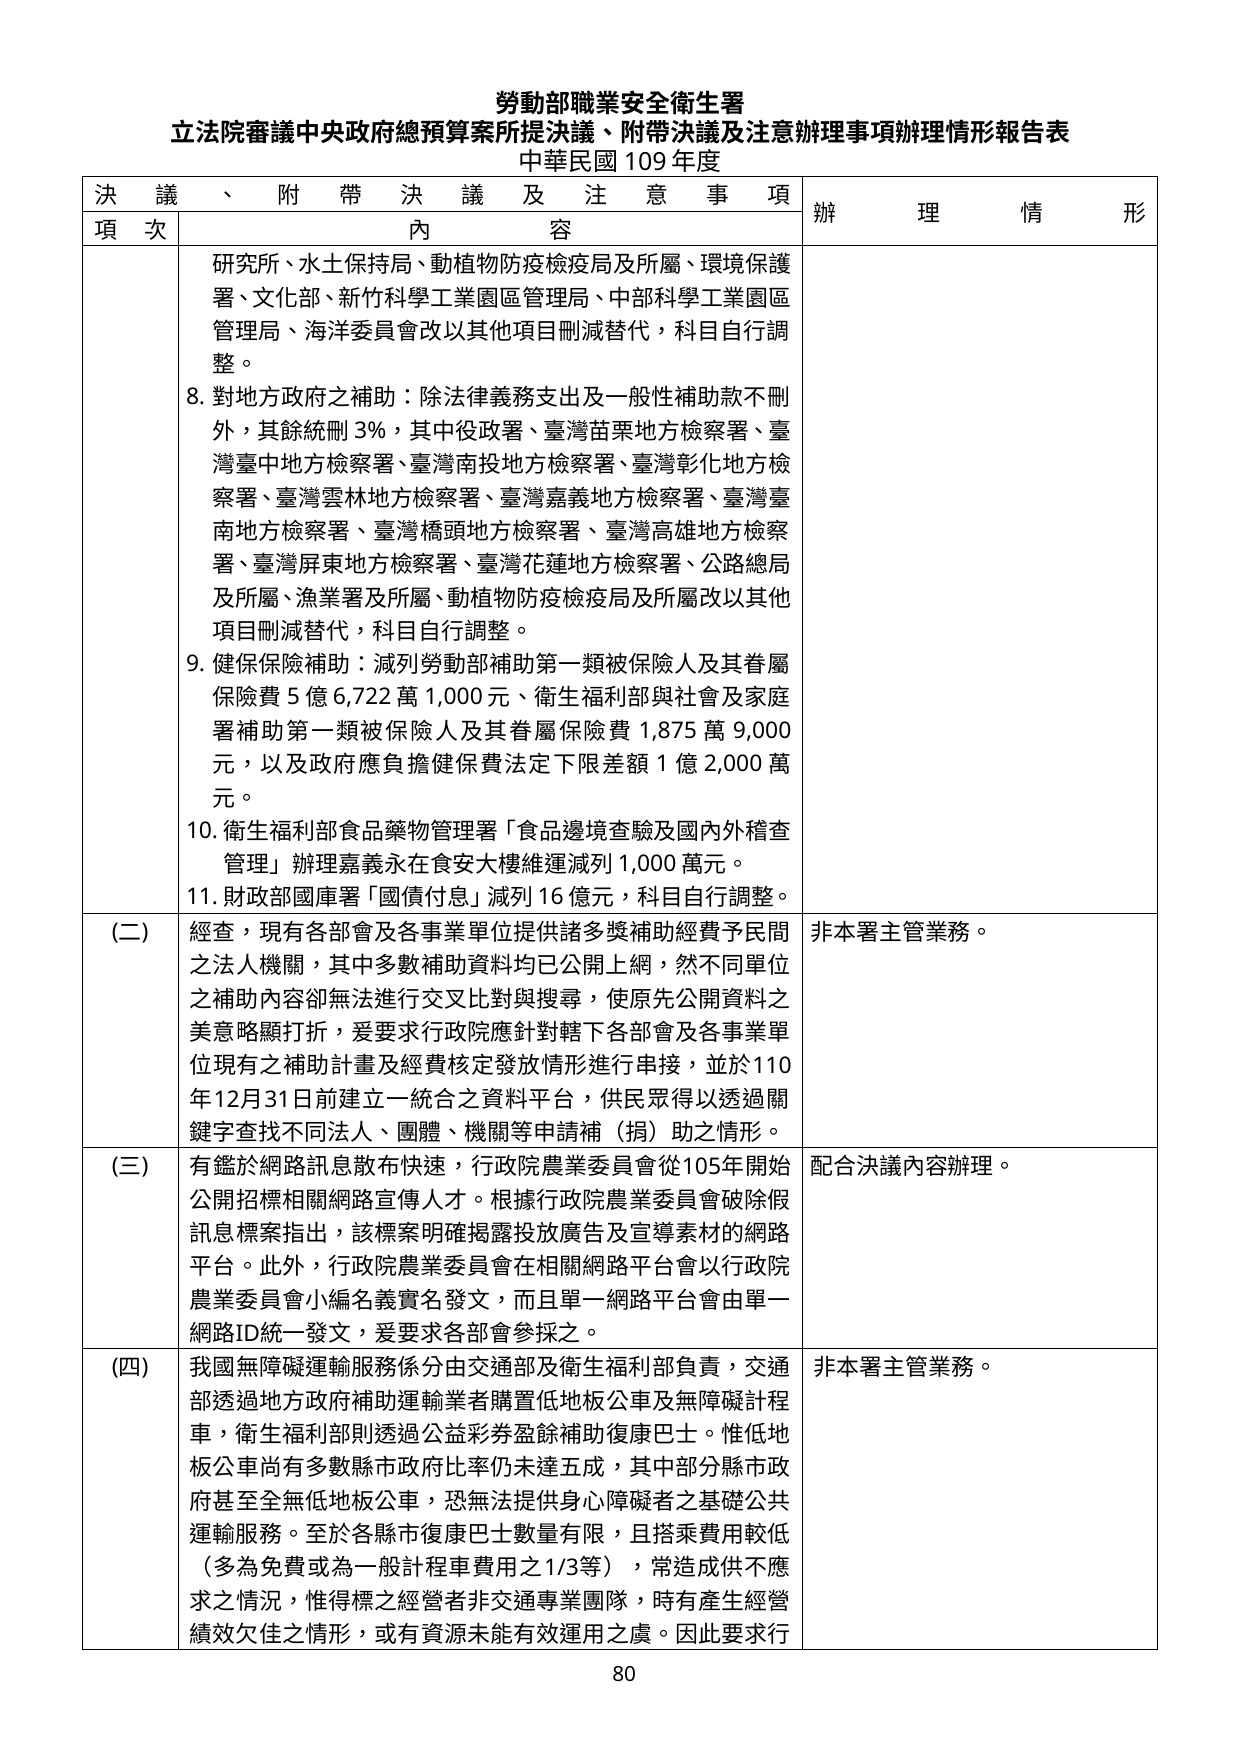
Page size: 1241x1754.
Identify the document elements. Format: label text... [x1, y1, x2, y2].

table_cell 非本署主管業務。 [803, 914, 1157, 1147]
table_cell (四) [83, 1349, 178, 1649]
table_cell 經查，現有各部會及各事業單位提供諸多獎補助經費予民間之法人機關，其中多數補助資料均已公開上網，然不同單位之補助內容卻無法進行交叉比對與搜尋，使原先公開資料之美意略顯打折，爰要求行政院應針對轄下各部會及各事業單位現有之補助計畫及經費核定發放情形進行串接，並於110年12月31日前建立一統合之資料平台，供民眾得以透過關鍵字查找不同法人、團體、機關等申請補（捐）助之情形。 [179, 914, 802, 1147]
table_cell [803, 246, 1157, 913]
table_cell (二) [83, 914, 178, 1147]
table_cell 非本署主管業務。 [803, 1349, 1157, 1649]
table_cell 內 容 [179, 212, 802, 245]
table_cell 我國無障礙運輸服務係分由交通部及衛生福利部負責，交通部透過地方政府補助運輸業者購置低地板公車及無障礙計程車，衛生福利部則透過公益彩券盈餘補助復康巴士。惟低地板公車尚有多數縣市政府比率仍未達五成，其中部分縣市政府甚至全無低地板公車，恐無法提供身心障礙者之基礎公共運輸服務。至於各縣市復康巴士數量有限，且搭乘費用較低（多為免費或為一般計程車費用之1/3等），常造成供不應求之情況，惟得標之經營者非交通專業團隊，時有產生經營績效欠佳之情形，或有資源未能有效運用之虞。因此要求行 [179, 1349, 802, 1649]
table_header 決議、附帶決議及注意事項 [83, 177, 802, 211]
table_cell 配合決議內容辦理。 [803, 1148, 1157, 1348]
table_header 辦理情形 [803, 177, 1157, 245]
table_cell [83, 246, 178, 913]
table_cell 有鑑於網路訊息散布快速，行政院農業委員會從105年開始公開招標相關網路宣傳人才。根據行政院農業委員會破除假訊息標案指出，該標案明確揭露投放廣告及宣導素材的網路平台。此外，行政院農業委員會在相關網路平台會以行政院農業委員會小編名義實名發文，而且單一網路平台會由單一網路ID統一發文，爰要求各部會參採之。 [179, 1148, 802, 1348]
table_cell 109年度總預算案針對各機關所屬通案刪減用途別項目決議如下： 減列大陸地區旅費40%。 減列國外旅費及出國教育訓練費5%。 減列委辦費3%。 減列房屋建築養護費4%。 減列車輛及辦公器具養護費4%。 減列設施及機械設備養護費4%。 減列軍事裝備及設施4%。 減列政令宣導費15%。 減列設備及投資5%。 減列對國內團體之捐助及政府機關間之補助4%。 減列對地方政府之補助3%。 前述1至8項允許在業務費科目範圍內調整。 前述10至11項允許在獎補助費科目範圍內調整。 前述1至11項若有特殊困難無法依上開原則調整者，可提出其他可刪減項目，經主計總處審核同意後予以代替補足。 如總刪減數未達246億元（約1.17%），需另予補足，並由主計總處優先自第3至7及9項刪減。 109年度中央政府總預算案針對各機關及所屬統刪項目如下： 大陸地區旅費：統刪40%，其中國家發展委員會、警政署及所屬、役政署、移民署、空中勤務總隊、關務署及所屬、教育部、國民及學前教育署、體育署、國家圖書館、國家教育研究院、法務部、司法官學院、廉政署、矯正署及所屬、臺灣高等檢察署、調查局、工業局、標準檢驗局及所屬、交通部、中央氣象局、觀光局及所屬、原子能委員會、輻射偵測中心、放射性物料管理局、農業委員會、林務局、水土保持局、農業試驗所、農業藥物毒物試驗所、特有生物研究保育中心、種苗改良繁殖場、高雄區農業改良場、漁業署及所屬、動植物防疫檢疫局及所屬、農糧署及所屬、衛生福利部、新竹科學工業園區管理局、金融監督管理委員會、保險局、海洋委員會、國軍退除役官兵輔導委員會改以其他項目刪減替代，科目自行調整。 國外旅費及出國教育訓練費：除法律義務支出不刪外，其餘統刪5%，其中國家安全會議、行政院、主計總處、人事行政總處、公務人力發展學院、國家發展委員會、檔案管理局、客家委員會及所屬、中央選舉委員會及所屬、公平交易委員會、公共工程委員會、立法院、司法院、法官學院、臺灣高等法院、考試院、考選部、銓敘部、國家文官學院及所屬、公務人員退休撫卹基金監理委員會、公務人員退休撫卹基金管理委員會、審計部、內政部、營建署及所屬、警政署及所屬、中央警察大學、消防署及所屬、役政署、移民署、建築研究所、空中勤務總隊、外交部、領事事務局、國防部、國防部所屬、國庫署、賦稅署、高雄國稅局、北區國稅局及所屬、南區國稅局及所屬、關務署及所屬、財政資訊中心、教育部、國民及學前教育署、體育署、青年發展署、國家圖書館、國立公共資訊圖書館、國家教育研究院、法務部、司法官學院、法醫研究所、廉政署、矯正署及所屬、臺灣高等檢察署、調查局、工業局、標準檢驗局及所屬、水利署及所屬、中小企業處、加工出口區管理處及所屬、中央地質調查所、能源局、交通部、民用航空局、中央氣象局、觀光局及所屬、運輸研究所、公路總局及所屬、職業安全衛生署、勞動基金運用局、僑務委員會、原子能委員會、輻射偵測中心、放射性物料管理局、核能研究所、農業委員會、林務局、水土保持局、農業試驗所、林業試驗所、水產試驗所、畜產試驗所、家畜衛生試驗所、農業藥物毒物試驗所、特有生物研究保育中心、種苗改良繁殖場、苗栗區農業改良場、臺南區農業改良場、高雄區農業改良場、花蓮區農業改良場、漁業署及所屬、動植物防疫檢疫局及所屬、農業金融局、農糧署及所屬、毒物及化學物質局、環境檢驗所、環境保護人員訓練所、科技部、新竹科學工業園區管理局、南部科學工業園區管理局、金融監督管理委員會、保險局、檢查局、海洋委員會改以其他項目刪減替代，科目自行調整。 委辦費：除法律義務支出不刪外，其餘統刪3%，其中國家安全會議、公共工程委員會、審計部、內政部、消防署及所屬、移民署、國防部、國防部所屬、國庫署、國家教育研究院、交通部、中央氣象局、觀光局及所屬、運輸研究所、公路總局及所屬、家畜衛生試驗所、臺南區農業改良場、花蓮區農業改良場、動植物防疫檢疫局及所屬、中部科學工業園區管理局改以其他項目刪減替代，科目自行調整。 軍事裝備及設施、房屋建築養護費、車輛及辦公器具養護費、設施及機械設備養護費：統刪5%，其中行政院、主計總處、公務人力發展學院、國家發展委員會、檔案管理局、中央選舉委員會及所屬、公平交易委員會、司法院、智慧財產法院、銓敘部、公務人員退休撫卹基金監理委員會、審計部、審計部臺北市審計處、審計部新北市審計處、審計部桃園市審計處、審計部臺中市審計處、審計部臺南市審計處、審計部高雄市審計處、內政部、警政署及所屬、中央警察大學、消防署及所屬、空中勤務總隊、國防部、國防部所屬、國庫署、賦稅署、臺北國稅局、高雄國稅局、北區國稅局及所屬、中區國稅局及所屬、南區國稅局及所屬、關務署及所屬、國有財產署及所屬、財政資訊中心、教育部、國民及學前教育署、體育署、國家圖書館、國立公共資訊圖書館、國立教育廣播電臺、國家教育研究院、法務部、司法官學院、法醫研究所、廉政署、矯正署及所屬、行政執行署及所屬、最高檢察署、臺灣高等檢察署、臺灣高等檢察署臺中檢察分署、臺灣高等檢察署臺南檢察分署、臺灣高等檢察署高雄檢察分署、臺灣高等檢察署花蓮檢察分署、臺灣高等檢察署智慧財產檢察分署、臺灣臺北地方檢察署、臺灣士林地方檢察署、臺灣新北地方檢察署、臺灣桃園地方檢察署、臺灣新竹地方檢察署、臺灣苗栗地方檢察署、臺灣臺中地方檢察署、臺灣南投地方檢察署、臺灣彰化地方檢察署、臺灣雲林地方檢察署、臺灣嘉義地方檢察署、臺灣臺南地方檢察署、臺灣橋頭地方檢察署、臺灣高雄地方檢察署、臺灣屏東地方檢察署、臺灣臺東地方檢察署、臺灣花蓮地方檢察署、臺灣宜蘭地方檢察署、臺灣基隆地方檢察署、臺灣澎湖地方檢察署、福建高等檢察署金門檢察分署、福建金門地方檢察署、福建連江地方檢察署、調查局、中小企業處、加工出口區管理處及所屬、交通部、民用航空局、中央氣象局、觀光局及所屬、運輸研究所、公路總局及所屬、原子能委員會、放射性物料管理局、農業委員會、水土保持局、家畜衛生試驗所、農業藥物毒物試驗所、特有生物研究保育中心、臺南區農業改良場、漁業署及所屬、動植物防疫檢疫局及所屬、新竹科學工業園區管理局、中部科學工業園區管理局、銀行局、海洋委員會、海巡署及所屬改以其他項目刪減替代，科目自行調整。 政令宣導費：統刪15%，其中主計總處、中央選舉委員會及所屬、促進轉型正義委員會、銓敘部、審計部、內政部、警政署及所屬、消防署及所屬、役政署、建築研究所、空中勤務總隊、國庫署、高雄國稅局、北區國稅局及所屬、中區國稅局及所屬、南區國稅局及所屬、關務署及所屬、國有財產署及所屬、財政資訊中心、國民及學前教育署、國立公共資訊圖書館、國立教育廣播電臺、交通部、中央氣象局、公路總局及所屬、原子能委員會、放射性物料管理局、林務局、水土保持局、漁業署及所屬、動植物防疫檢疫局及所屬、毒物及化學物質局、環境檢驗所、新竹科學工業園區管理局、海洋委員會改以其他項目刪減替代，科目自行調整。 設備及投資：除法律義務支出及資產作價投資不刪外，其餘統刪6%，其中立法院、司法院、最高法院、最高行政法院、臺北高等行政法院、臺中高等行政法院、高雄高等行政法院、公務員懲戒委員會、法官學院、智慧財產法院、臺灣高等法院臺中分院、臺灣高等法院臺南分院、臺灣高等法院高雄分院、臺灣高等法院花蓮分院、臺灣士林地方法院、臺灣新北地方法院、臺灣新竹地方法院、臺灣苗栗地方法院、臺灣臺中地方法院、臺灣南投地方法院、臺灣彰化地方法院、臺灣雲林地方法院、臺灣嘉義地方法院、臺灣臺南地方法院、臺灣橋頭地方法院、臺灣高雄地方法院、臺灣屏東地方法院、臺灣臺東地方法院、臺灣花蓮地方法院、臺灣宜蘭地方法院、臺灣基隆地方法院、臺灣澎湖地方法院、臺灣高雄少年及家事法院、福建高等法院金門分院、福建金門地方法院、福建連江地方法院、審計部、審計部臺北市審計處、審計部新北市審計處、審計部桃園市審計處、審計部臺南市審計處、審計部高雄市審計處、消防署及所屬、役政署、建築研究所、外交及國際事務學院、財政部、國庫署、賦稅署、臺北國稅局、中區國稅局及所屬、國有財產署及所屬、財政資訊中心、國家圖書館、國立公共資訊圖書館、國立教育廣播電臺、國家教育研究院、法務部、司法官學院、法醫研究所、廉政署、矯正署及所屬、行政執行署及所屬、最高檢察署、臺灣高等檢察署、臺灣高等檢察署臺中檢察分署、臺灣高等檢察署臺南檢察分署、臺灣高等檢察署高雄檢察分署、臺灣高等檢察署花蓮檢察分署、臺灣高等檢察署智慧財產檢察分署、臺灣臺北地方檢察署、臺灣士林地方檢察署、臺灣新北地方檢察署、臺灣桃園地方檢察署、臺灣新竹地方檢察署、臺灣苗栗地方檢察署、臺灣臺中地方檢察署、臺灣南投地方檢察署、臺灣雲林地方檢察署、臺灣嘉義地方檢察署、臺灣臺南地方檢察署、臺灣橋頭地方檢察署、臺灣高雄地方檢察署、臺灣屏東地方檢察署、臺灣臺東地方檢察署、臺灣花蓮地方檢察署、臺灣宜蘭地方檢察署、臺灣基隆地方檢察署、臺灣澎湖地方檢察署、福建高等檢察署金門檢察分署、福建金門地方檢察署、福建連江地方檢察署、調查局、工業局、水利署及所屬、中央氣象局、觀光局及所屬、運輸研究所、公路總局及所屬、金融監督管理委員會、海洋委員會改以其他項目刪減替代，科目自行調整。 對國內團體之捐助與政府機關間之補助：除法律義務支出不刪外，其餘統刪4%，其中司法院、內政部、警政署及所屬、消防署及所屬、法務部、臺灣臺北地方檢察署、臺灣士林地方檢察署、臺灣新北地方檢察署、臺灣桃園地方檢察署、臺灣新竹地方檢察署、臺灣苗栗地方檢察署、臺灣臺中地方檢察署、臺灣南投地方檢察署、臺灣彰化地方檢察署、臺灣雲林地方檢察署、臺灣嘉義地方檢察署、臺灣臺南地方檢察署、臺灣橋頭地方檢察署、臺灣高雄地方檢察署、臺灣屏東地方檢察署、臺灣臺東地方檢察署、臺灣花蓮地方檢察署、臺灣宜蘭地方檢察署、臺灣基隆地方檢察署、臺灣澎湖地方檢察署、福建金門地方檢察署、福建連江地方檢察署、加工出口區管理處及所屬、交通部、公路總局及所屬、核能研究所、水土保持局、動植物防疫檢疫局及所屬、環境保護署、文化部、新竹科學工業園區管理局、中部科學工業園區管理局、海洋委員會改以其他項目刪減替代，科目自行調整。 對地方政府之補助：除法律義務支出及一般性補助款不刪外，其餘統刪3%，其中役政署、臺灣苗栗地方檢察署、臺灣臺中地方檢察署、臺灣南投地方檢察署、臺灣彰化地方檢察署、臺灣雲林地方檢察署、臺灣嘉義地方檢察署、臺灣臺南地方檢察署、臺灣橋頭地方檢察署、臺灣高雄地方檢察署、臺灣屏東地方檢察署、臺灣花蓮地方檢察署、公路總局及所屬、漁業署及所屬、動植物防疫檢疫局及所屬改以其他項目刪減替代，科目自行調整。 健保保險補助：減列勞動部補助第一類被保險人及其眷屬保險費5億6,722萬1,000元、衛生福利部與社會及家庭署補助第一類被保險人及其眷屬保險費1,875萬9,000元，以及政府應負擔健保費法定下限差額1億2,000萬元。 衛生福利部食品藥物管理署「食品邊境查驗及國內外稽查管理」辦理嘉義永在食安大樓維運減列1,000萬元。 財政部國庫署「國債付息」減列16億元，科目自行調整。 [179, 246, 802, 913]
table_cell 項次 [83, 212, 178, 245]
table_cell (三) [83, 1148, 178, 1348]
